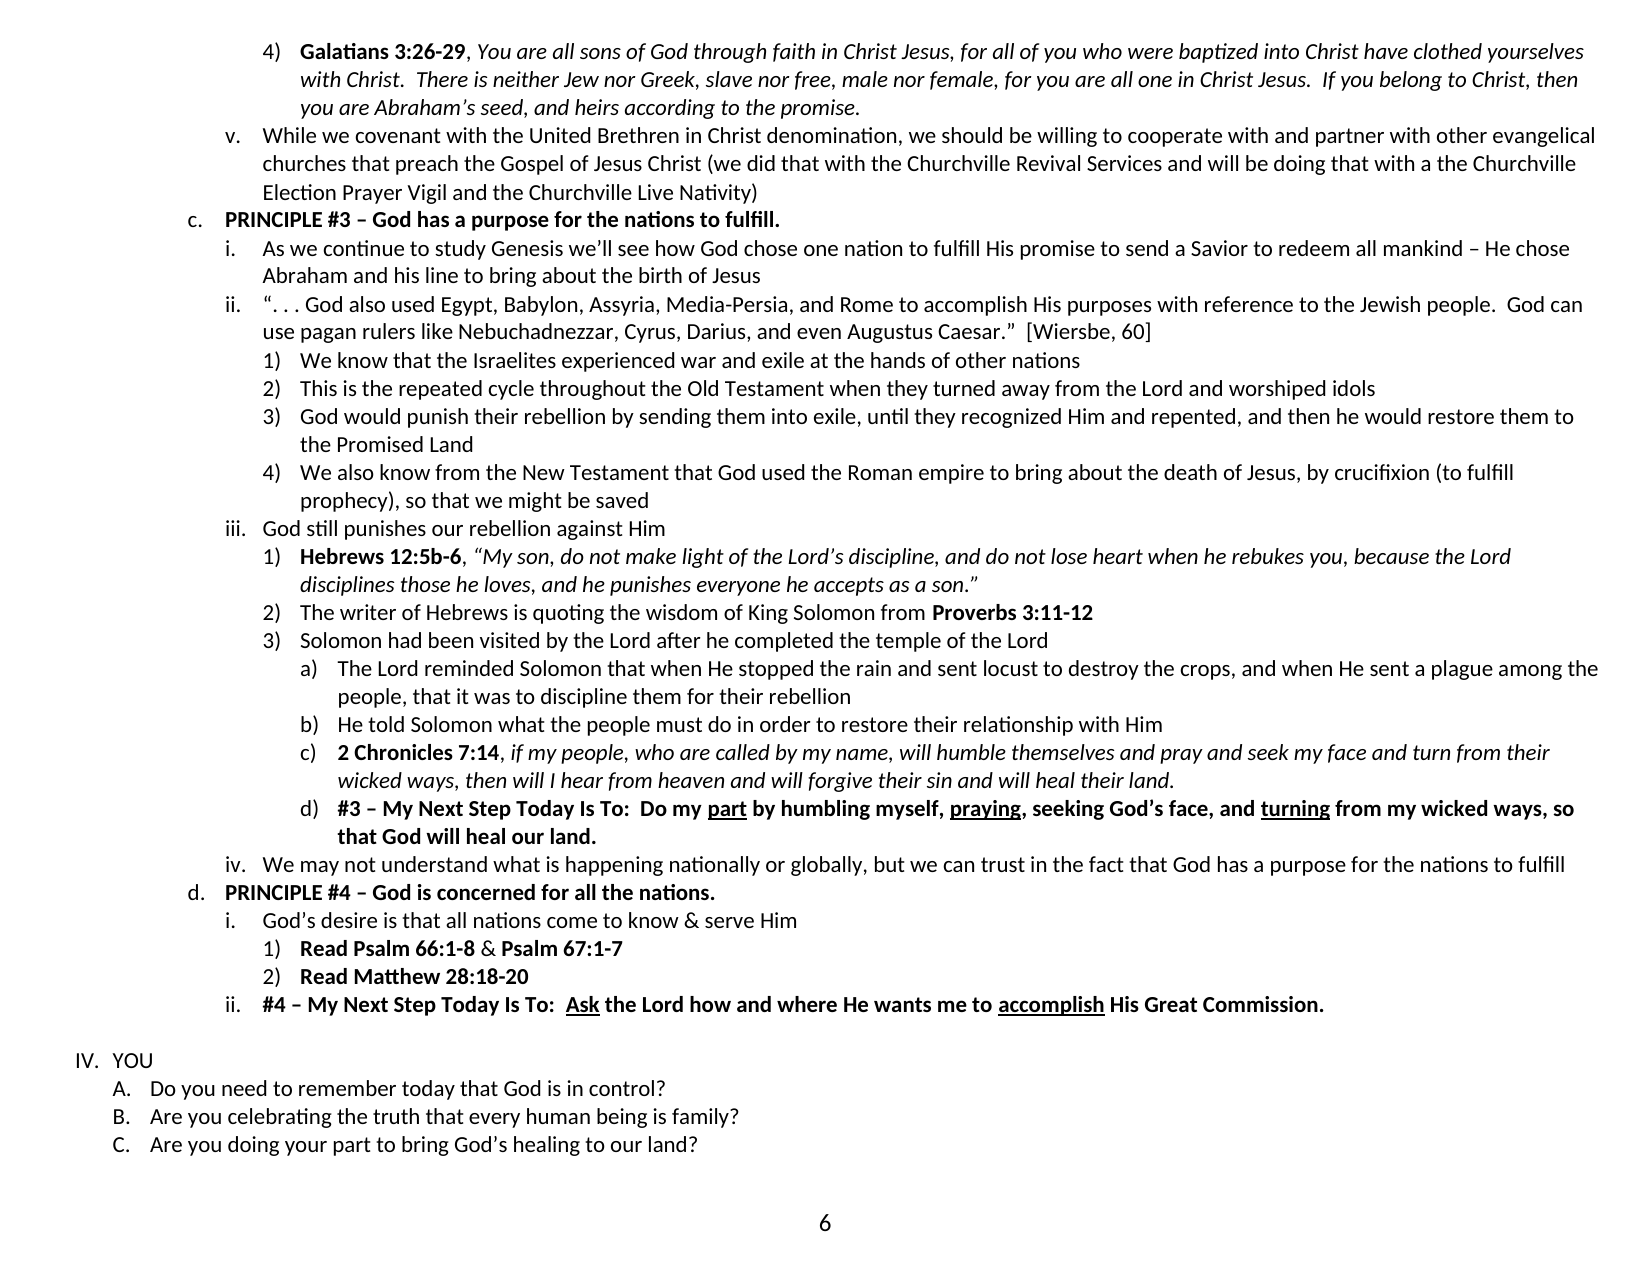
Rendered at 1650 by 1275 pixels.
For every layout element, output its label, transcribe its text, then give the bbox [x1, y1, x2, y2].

list Hebrews 12:5b-6, “My son, do not make light of the Lord’s discipline, and do not lose heart when he rebukes you, because the Lord disciplines those he loves, and he punishes everyone he accepts as a son.” [262, 542, 1612, 598]
list Are you doing your part to bring God’s healing to our land? [112, 1130, 1612, 1158]
list The writer of Hebrews is quoting the wisdom of King Solomon from Proverbs 3:11-12 [262, 598, 1612, 626]
list #3 – My Next Step Today Is To: Do my part by humbling myself, praying, seeking God’s face, and turning from my wicked ways, so that God will heal our land. [300, 794, 1612, 850]
list While we covenant with the United Brethren in Christ denomination, we should be willing to cooperate with and partner with other evangelical churches that preach the Gospel of Jesus Christ (we did that with the Churchville Revival Services and will be doing that with a the Churchville Election Prayer Vigil and the Churchville Live Nativity) [225, 122, 1612, 206]
list This is the repeated cycle throughout the Old Testament when they turned away from the Lord and worshiped idols [262, 374, 1612, 402]
list #4 – My Next Step Today Is To: Ask the Lord how and where He wants me to accomplish His Great Commission. [225, 990, 1612, 1018]
list Read Matthew 28:18-20 [262, 962, 1612, 990]
list Do you need to remember today that God is in control? [112, 1074, 1612, 1102]
list We may not understand what is happening nationally or globally, but we can trust in the fact that God has a purpose for the nations to fulfill [225, 850, 1612, 878]
list God would punish their rebellion by sending them into exile, until they recognized Him and repented, and then he would restore them to the Promised Land [262, 402, 1612, 458]
list PRINCIPLE #4 – God is concerned for all the nations. [187, 878, 1612, 906]
list YOU [75, 1046, 1612, 1074]
list As we continue to study Genesis we’ll see how God chose one nation to fulfill His promise to send a Savior to redeem all mankind – He chose Abraham and his line to bring about the birth of Jesus [225, 234, 1612, 290]
list Read Psalm 66:1-8 & Psalm 67:1-7 [262, 934, 1612, 962]
list Galatians 3:26-29, You are all sons of God through faith in Christ Jesus, for all of you who were baptized into Christ have clothed yourselves with Christ. There is neither Jew nor Greek, slave nor free, male nor female, for you are all one in Christ Jesus. If you belong to Christ, then you are Abraham’s seed, and heirs according to the promise. [262, 37, 1612, 122]
list PRINCIPLE #3 – God has a purpose for the nations to fulfill. [187, 206, 1612, 234]
list He told Solomon what the people must do in order to restore their relationship with Him [300, 710, 1612, 738]
list Solomon had been visited by the Lord after he completed the temple of the Lord [262, 626, 1612, 654]
list God still punishes our rebellion against Him [225, 514, 1612, 542]
list 2 Chronicles 7:14, if my people, who are called by my name, will humble themselves and pray and seek my face and turn from their wicked ways, then will I hear from heaven and will forgive their sin and will heal their land. [300, 738, 1612, 794]
list Are you celebrating the truth that every human being is family? [112, 1102, 1612, 1130]
list The Lord reminded Solomon that when He stopped the rain and sent locust to destroy the crops, and when He sent a plague among the people, that it was to discipline them for their rebellion [300, 654, 1612, 710]
list We know that the Israelites experienced war and exile at the hands of other nations [262, 346, 1612, 374]
list God’s desire is that all nations come to know & serve Him [225, 906, 1612, 934]
list We also know from the New Testament that God used the Roman empire to bring about the death of Jesus, by crucifixion (to fulfill prophecy), so that we might be saved [262, 458, 1612, 514]
list “. . . God also used Egypt, Babylon, Assyria, Media-Persia, and Rome to accomplish His purposes with reference to the Jewish people. God can use pagan rulers like Nebuchadnezzar, Cyrus, Darius, and even Augustus Caesar.” [Wiersbe, 60] [225, 290, 1612, 346]
